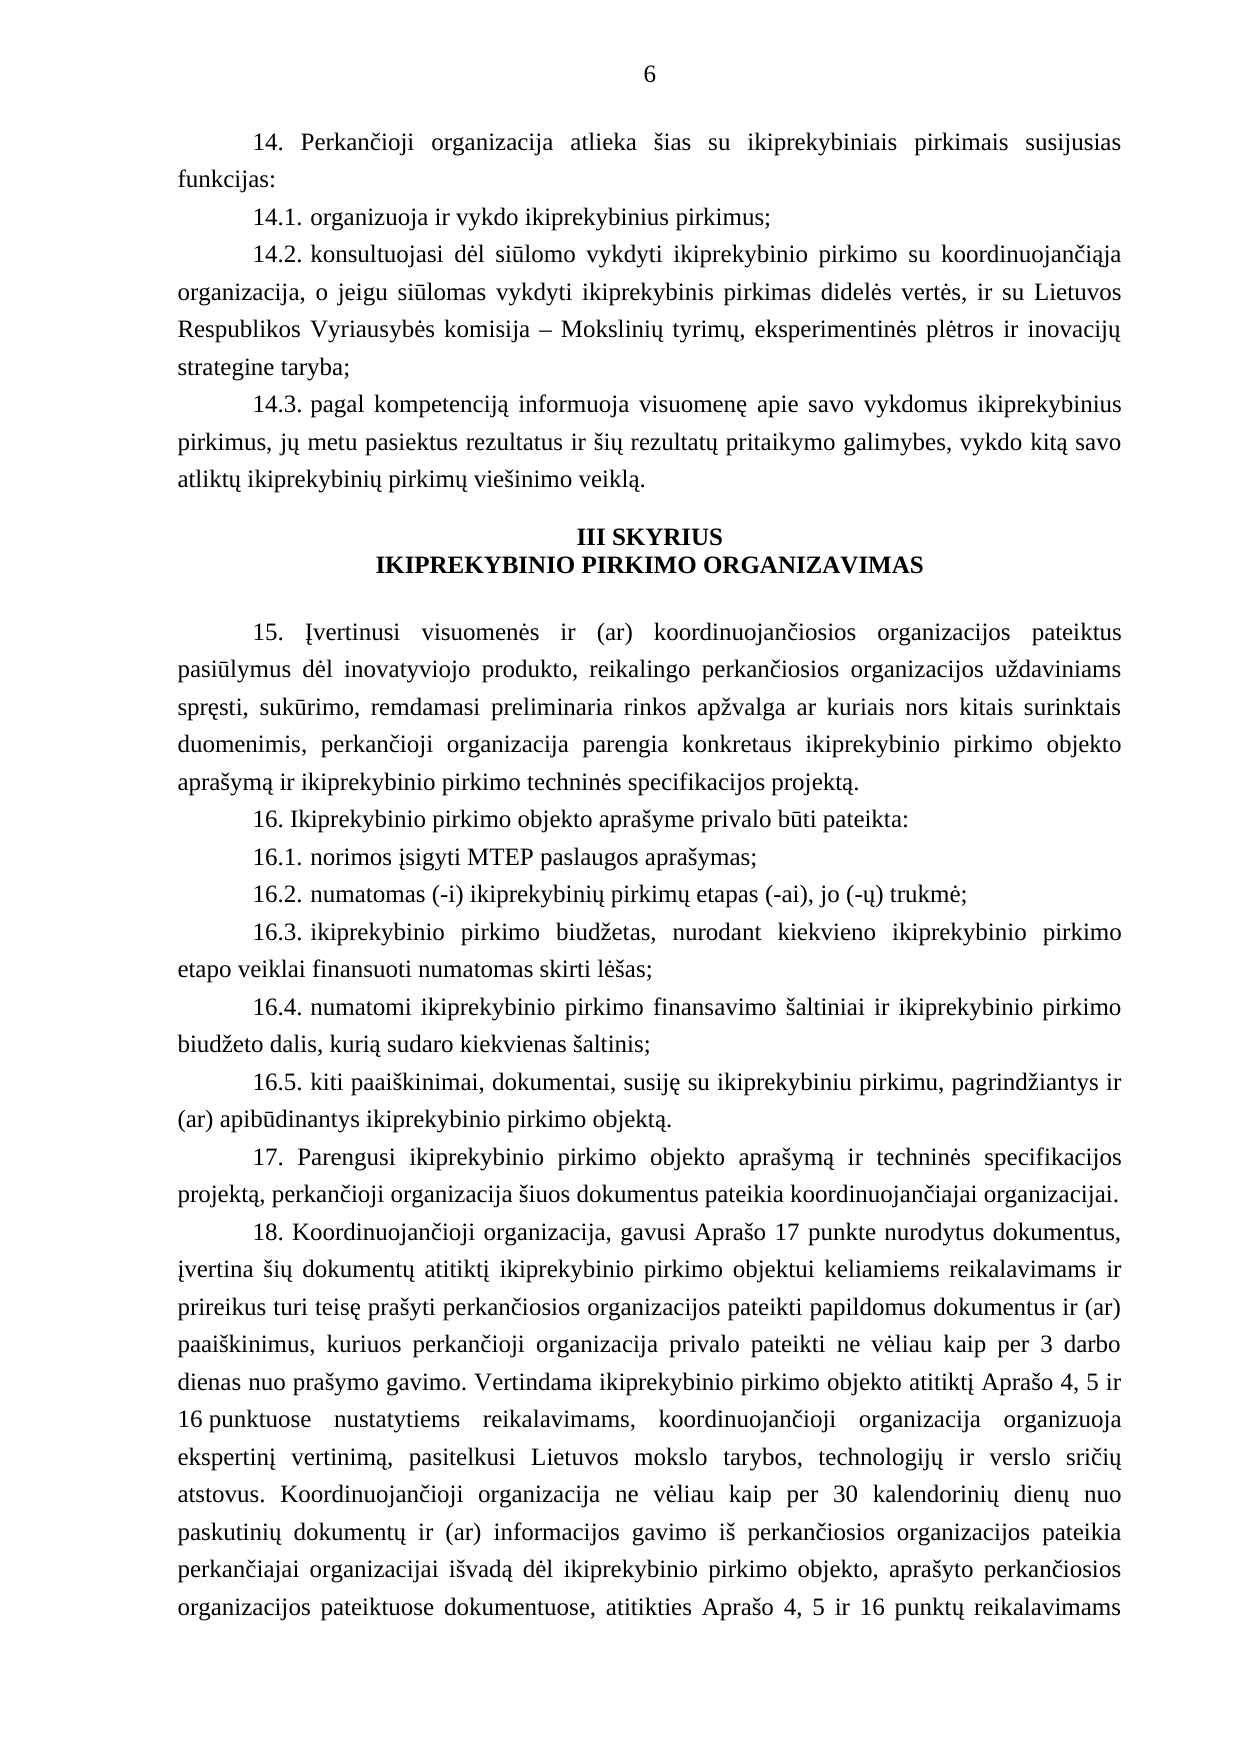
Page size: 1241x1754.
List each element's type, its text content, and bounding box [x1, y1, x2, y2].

text 16.2. numatomas (-i) ikiprekybinių pirkimų etapas (-ai), jo (-ų) trukmė; [177, 871, 1122, 908]
text 18. Koordinuojančioji organizacija, gavusi Aprašo 17 punkte nurodytus dokumentus, įvertina šių dokumentų atitiktį ikiprekybinio pirkimo objektui keliamiems reikalavimams ir prireikus turi teisę prašyti perkančiosios organizacijos pateikti papildomus dokumentus ir (ar) paaiškinimus, kuriuos perkančioji organizacija privalo pateikti ne vėliau kaip per 3 darbo dienas nuo prašymo gavimo. Vertindama ikiprekybinio pirkimo objekto atitiktį Aprašo 4, 5 ir 16 punktuose nustatytiems reikalavimams, koordinuojančioji organizacija organizuoja ekspertinį vertinimą, pasitelkusi Lietuvos mokslo tarybos, technologijų ir verslo sričių atstovus. Koordinuojančioji organizacija ne vėliau kaip per 30 kalendorinių dienų nuo paskutinių dokumentų ir (ar) informacijos gavimo iš perkančiosios organizacijos pateikia perkančiajai organizacijai išvadą dėl ikiprekybinio pirkimo objekto, aprašyto perkančiosios organizacijos pateiktuose dokumentuose, atitikties Aprašo 4, 5 ir 16 punktų reikalavimams [177, 1208, 1122, 1621]
text 16.3. ikiprekybinio pirkimo biudžetas, nurodant kiekvieno ikiprekybinio pirkimo etapo veiklai finansuoti numatomas skirti lėšas; [177, 908, 1122, 983]
text 16.5. kiti paaiškinimai, dokumentai, susiję su ikiprekybiniu pirkimu, pagrindžiantys ir (ar) apibūdinantys ikiprekybinio pirkimo objektą. [177, 1058, 1122, 1133]
text IKIPREKYBINIO PIRKIMO organizavimas [177, 551, 1122, 579]
text 16. Ikiprekybinio pirkimo objekto aprašyme privalo būti pateikta: [177, 796, 1122, 833]
text 17. Parengusi ikiprekybinio pirkimo objekto aprašymą ir techninės specifikacijos projektą, perkančioji organizacija šiuos dokumentus pateikia koordinuojančiajai organizacijai. [177, 1133, 1122, 1208]
text III SKYRIUS [177, 522, 1122, 551]
text 15. Įvertinusi visuomenės ir (ar) koordinuojančiosios organizacijos pateiktus pasiūlymus dėl inovatyviojo produkto, reikalingo perkančiosios organizacijos uždaviniams spręsti, sukūrimo, remdamasi preliminaria rinkos apžvalga ar kuriais nors kitais surinktais duomenimis, perkančioji organizacija parengia konkretaus ikiprekybinio pirkimo objekto aprašymą ir ikiprekybinio pirkimo techninės specifikacijos projektą. [177, 608, 1122, 796]
text 14.2. konsultuojasi dėl siūlomo vykdyti ikiprekybinio pirkimo su koordinuojančiąja organizacija, o jeigu siūlomas vykdyti ikiprekybinis pirkimas didelės vertės, ir su Lietuvos Respublikos Vyriausybės komisija – Mokslinių tyrimų, eksperimentinės plėtros ir inovacijų strategine taryba; [177, 231, 1122, 381]
text 16.1. norimos įsigyti MTEP paslaugos aprašymas; [177, 833, 1122, 871]
text 14. Perkančioji organizacija atlieka šias su ikiprekybiniais pirkimais susijusias funkcijas: [177, 118, 1122, 193]
text 14.3. pagal kompetenciją informuoja visuomenę apie savo vykdomus ikiprekybinius pirkimus, jų metu pasiektus rezultatus ir šių rezultatų pritaikymo galimybes, vykdo kitą savo atliktų ikiprekybinių pirkimų viešinimo veiklą. [177, 381, 1122, 493]
text 14.1. organizuoja ir vykdo ikiprekybinius pirkimus; [177, 193, 1122, 231]
text 16.4. numatomi ikiprekybinio pirkimo finansavimo šaltiniai ir ikiprekybinio pirkimo biudžeto dalis, kurią sudaro kiekvienas šaltinis; [177, 983, 1122, 1058]
